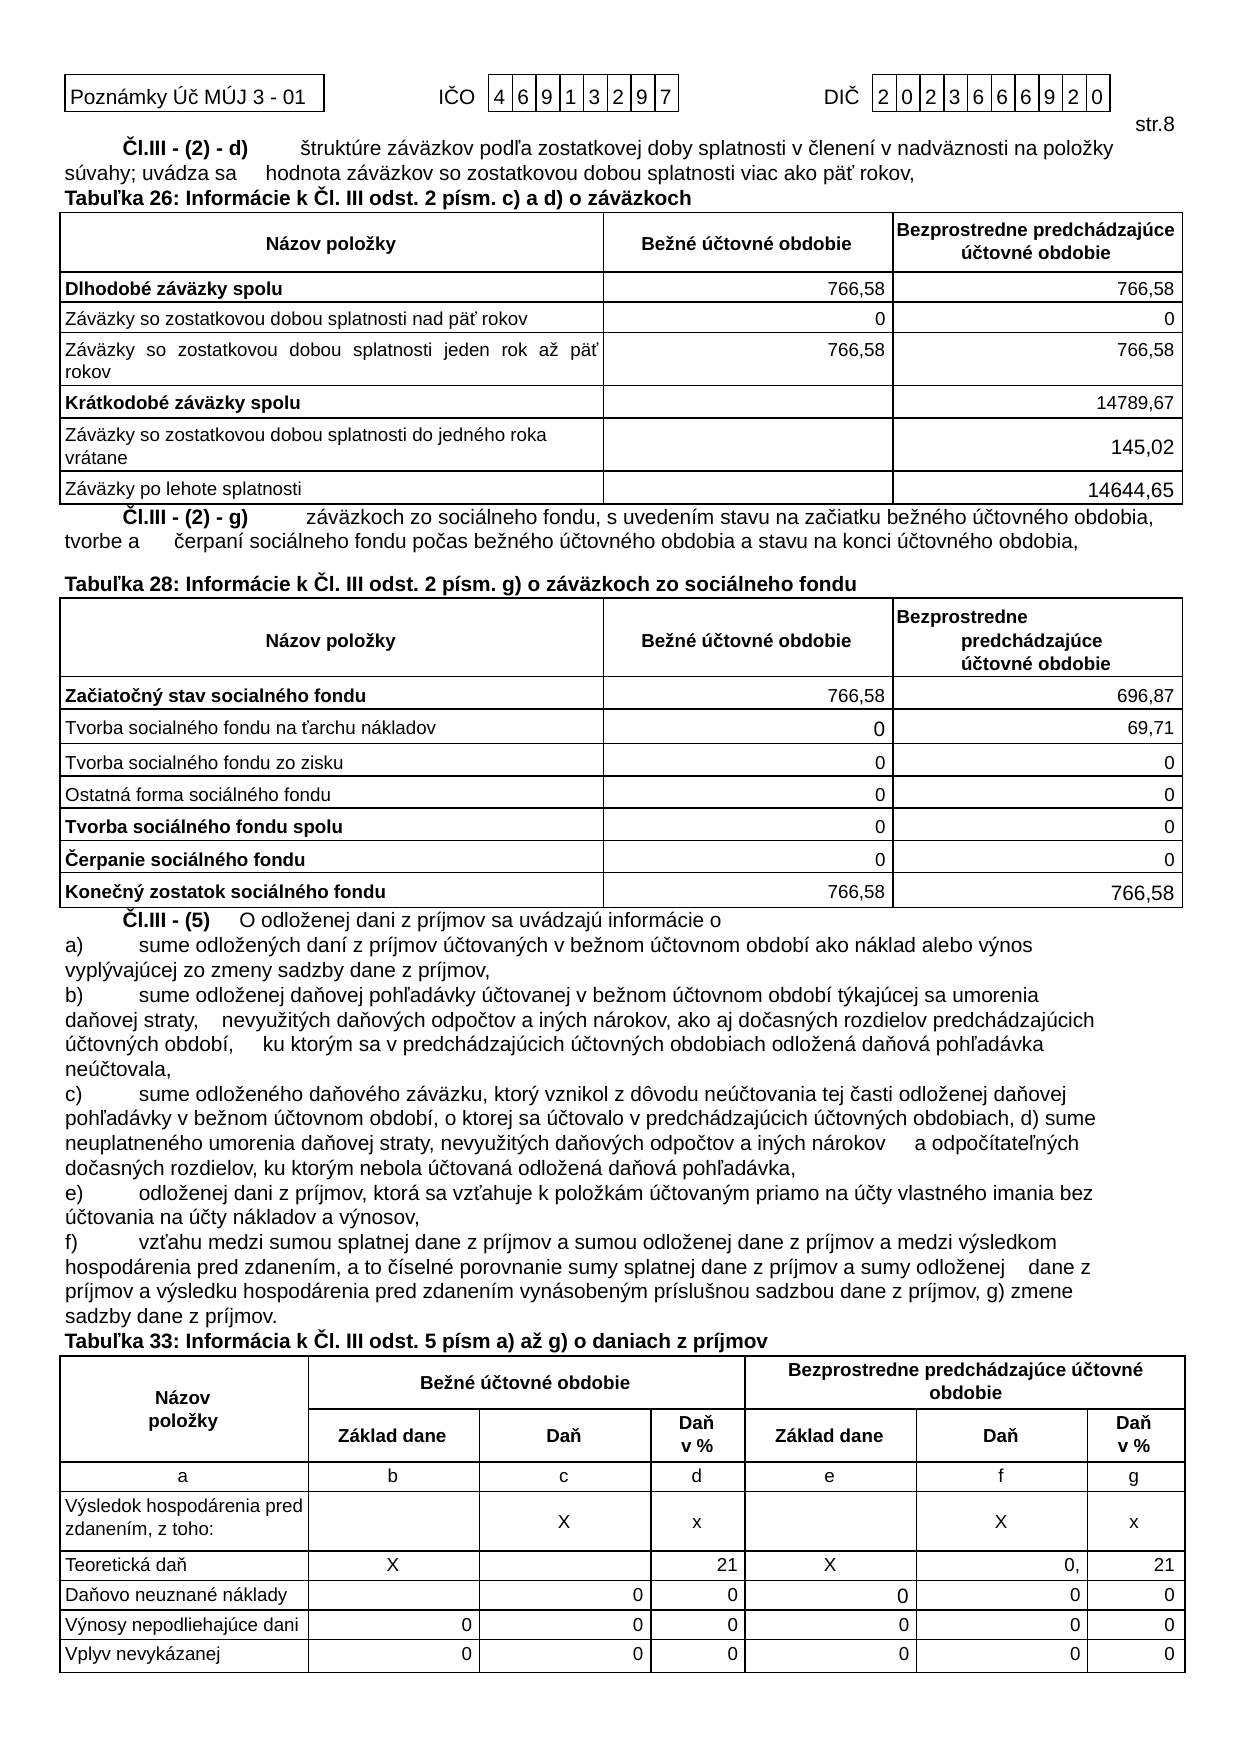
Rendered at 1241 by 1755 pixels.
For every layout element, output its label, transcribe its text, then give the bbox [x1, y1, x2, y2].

text Čl.III - (2) - d) štruktúre záväzkov podľa zostatkovej doby splatnosti v členení v nadväznosti na položky súvahy; uvádza sa hodnota záväzkov so zostatkovou dobou splatnosti viac ako päť rokov, [64, 136, 1189, 185]
table_cell 21 [1088, 1552, 1184, 1579]
table_cell x [1088, 1492, 1184, 1550]
table_cell 0 [1088, 1640, 1184, 1672]
table_cell x [652, 1492, 744, 1550]
table_cell 0 [1088, 1611, 1184, 1639]
table_cell 0 [917, 1611, 1087, 1639]
table_header Názov položky [61, 1357, 308, 1461]
table_cell 0 [652, 1640, 744, 1672]
table_cell X [746, 1552, 916, 1579]
table_cell X [309, 1552, 479, 1579]
table_cell Daň v % [1088, 1410, 1184, 1461]
table_cell 145,02 [894, 419, 1182, 470]
list odloženej dani z príjmov, ktorá sa vzťahuje k položkám účtovaným priamo na účty vlastného imania bez účtovania na účty nákladov a výnosov, [65, 1181, 1109, 1229]
table_cell Výsledok hospodárenia pred zdanením, z toho: [61, 1492, 308, 1550]
table_cell Teoretická daň [61, 1552, 308, 1579]
table_cell Vplyv nevykázanej [61, 1640, 308, 1672]
table_cell c [480, 1463, 650, 1491]
subtitle Tabuľka 26: Informácie k Čl. III odst. 2 písm. c) a d) o záväzkoch [64, 186, 1189, 210]
table_cell Daň [917, 1410, 1087, 1461]
text Čl.III - (2) - g) záväzkoch zo sociálneho fondu, s uvedením stavu na začiatku bežného účtovného obdobia, tvorbe a čerpaní sociálneho fondu počas bežného účtovného obdobia a stavu na konci účtovného obdobia, [64, 504, 1189, 553]
table_cell 0 [746, 1581, 916, 1609]
table_cell 766,58 [894, 873, 1182, 906]
table_header Bezprostredne predchádzajúce účtovné obdobie [746, 1357, 1184, 1408]
table_cell 0 [309, 1640, 479, 1672]
table_cell 21 [652, 1552, 744, 1579]
table_cell [604, 386, 892, 417]
table_cell 0 [480, 1640, 650, 1672]
table_cell 696,87 [894, 677, 1182, 708]
table_cell 0 [604, 710, 892, 743]
table_cell Záväzky so zostatkovou dobou splatnosti do jedného roka vrátane [61, 419, 603, 470]
subtitle Tabuľka 28: Informácie k Čl. III odst. 2 písm. g) o záväzkoch zo sociálneho fondu [64, 571, 1189, 595]
table_cell X [917, 1492, 1087, 1550]
table_cell Tvorba socialného fondu zo zisku [61, 744, 603, 775]
table_cell 0, [917, 1552, 1087, 1579]
table_cell Čerpanie sociálného fondu [61, 841, 603, 872]
table_cell 69,71 [894, 710, 1182, 743]
table_cell 766,58 [894, 273, 1182, 301]
table_cell 0 [746, 1611, 916, 1639]
table_cell 0 [746, 1640, 916, 1672]
table_cell [746, 1492, 916, 1550]
table_cell 0 [604, 777, 892, 807]
table_cell 0 [604, 809, 892, 839]
table_cell [309, 1492, 479, 1550]
table_cell f [917, 1463, 1087, 1491]
table_cell Záväzky so zostatkovou dobou splatnosti jeden rok až päť rokov [61, 333, 603, 384]
list vzťahu medzi sumou splatnej dane z príjmov a sumou odloženej dane z príjmov a medzi výsledkom hospodárenia pred zdanením, a to číselné porovnanie sumy splatnej dane z príjmov a sumy odloženej dane z príjmov a výsledku hospodárenia pred zdanením vynásobeným príslušnou sadzbou dane z príjmov, g) zmene sadzby dane z príjmov. [65, 1230, 1109, 1328]
list sume odloženého daňového záväzku, ktorý vznikol z dôvodu neúčtovania tej časti odloženej daňovej pohľadávky v bežnom účtovnom období, o ktorej sa účtovalo v predchádzajúcich účtovných obdobiach, d) sume neuplatneného umorenia daňovej straty, nevyužitých daňových odpočtov a iných nárokov a odpočítateľných dočasných rozdielov, ku ktorým nebola účtovaná odložená daňová pohľadávka, [65, 1082, 1102, 1179]
table_cell Výnosy nepodliehajúce dani [61, 1611, 308, 1639]
table_cell e [746, 1463, 916, 1491]
table_cell g [1088, 1463, 1184, 1491]
text Čl.III - (5) O odloženej dani z príjmov sa uvádzajú informácie o [64, 908, 1189, 932]
table_cell Základ dane [746, 1410, 916, 1461]
table_cell 14789,67 [894, 386, 1182, 417]
table_cell Dlhodobé záväzky spolu [61, 273, 603, 301]
table_cell X [480, 1492, 650, 1550]
table_cell 766,58 [604, 273, 892, 301]
table_cell Krátkodobé záväzky spolu [61, 386, 603, 417]
table_cell b [309, 1463, 479, 1491]
table_cell Daň v % [652, 1410, 744, 1461]
table_cell [604, 472, 892, 503]
table_cell 0 [604, 841, 892, 872]
table_cell [480, 1552, 650, 1579]
table_cell 766,58 [894, 333, 1182, 384]
table_cell 0 [917, 1640, 1087, 1672]
table_cell 0 [480, 1611, 650, 1639]
table_cell 0 [894, 841, 1182, 872]
table_cell 766,58 [604, 677, 892, 708]
table_cell [604, 419, 892, 470]
table_cell 0 [652, 1581, 744, 1609]
table_cell Ostatná forma sociálného fondu [61, 777, 603, 807]
table_header Názov položky [61, 213, 603, 271]
table_cell Záväzky po lehote splatnosti [61, 472, 603, 503]
subtitle Tabuľka 33: Informácia k Čl. III odst. 5 písm a) až g) o daniach z príjmov [64, 1329, 1189, 1353]
table_header Bežné účtovné obdobie [604, 599, 892, 676]
table_cell 0 [309, 1611, 479, 1639]
table_cell 0 [604, 744, 892, 775]
table_cell a [61, 1463, 308, 1491]
table_header Názov položky [61, 599, 603, 676]
table_header Bežné účtovné obdobie [309, 1357, 744, 1408]
table_cell Daň [480, 1410, 650, 1461]
table_cell 0 [652, 1611, 744, 1639]
table_cell Záväzky so zostatkovou dobou splatnosti nad päť rokov [61, 303, 603, 331]
table_cell [309, 1581, 479, 1609]
table_header Bezprostredne predchádzajúce účtovné obdobie [894, 599, 1182, 676]
table_header Bežné účtovné obdobie [604, 213, 892, 271]
table_cell 0 [894, 809, 1182, 839]
table_cell Základ dane [309, 1410, 479, 1461]
table_cell Začiatočný stav socialného fondu [61, 677, 603, 708]
table_cell 0 [894, 777, 1182, 807]
table_cell d [652, 1463, 744, 1491]
table_cell Konečný zostatok sociálného fondu [61, 873, 603, 906]
table_cell 0 [480, 1581, 650, 1609]
table_cell 766,58 [604, 333, 892, 384]
table_cell 0 [894, 744, 1182, 775]
table_cell 0 [894, 303, 1182, 331]
table_cell Tvorba sociálného fondu spolu [61, 809, 603, 839]
list sume odloženej daňovej pohľadávky účtovanej v bežnom účtovnom období týkajúcej sa umorenia daňovej straty, nevyužitých daňových odpočtov a iných nárokov, ako aj dočasných rozdielov predchádzajúcich účtovných období, ku ktorým sa v predchádzajúcich účtovných obdobiach odložená daňová pohľadávka neúčtovala, [65, 983, 1102, 1081]
table_cell 0 [1088, 1581, 1184, 1609]
table_cell Daňovo neuznané náklady [61, 1581, 308, 1609]
table_cell 766,58 [604, 873, 892, 906]
list sume odložených daní z príjmov účtovaných v bežnom účtovnom období ako náklad alebo výnos vyplývajúcej zo zmeny sadzby dane z príjmov, [65, 933, 1102, 982]
table_cell 14644,65 [894, 472, 1182, 503]
table_cell 0 [917, 1581, 1087, 1609]
table_header Bezprostredne predchádzajúce účtovné obdobie [894, 213, 1182, 271]
table_cell 0 [604, 303, 892, 331]
table_cell Tvorba socialného fondu na ťarchu nákladov [61, 710, 603, 743]
